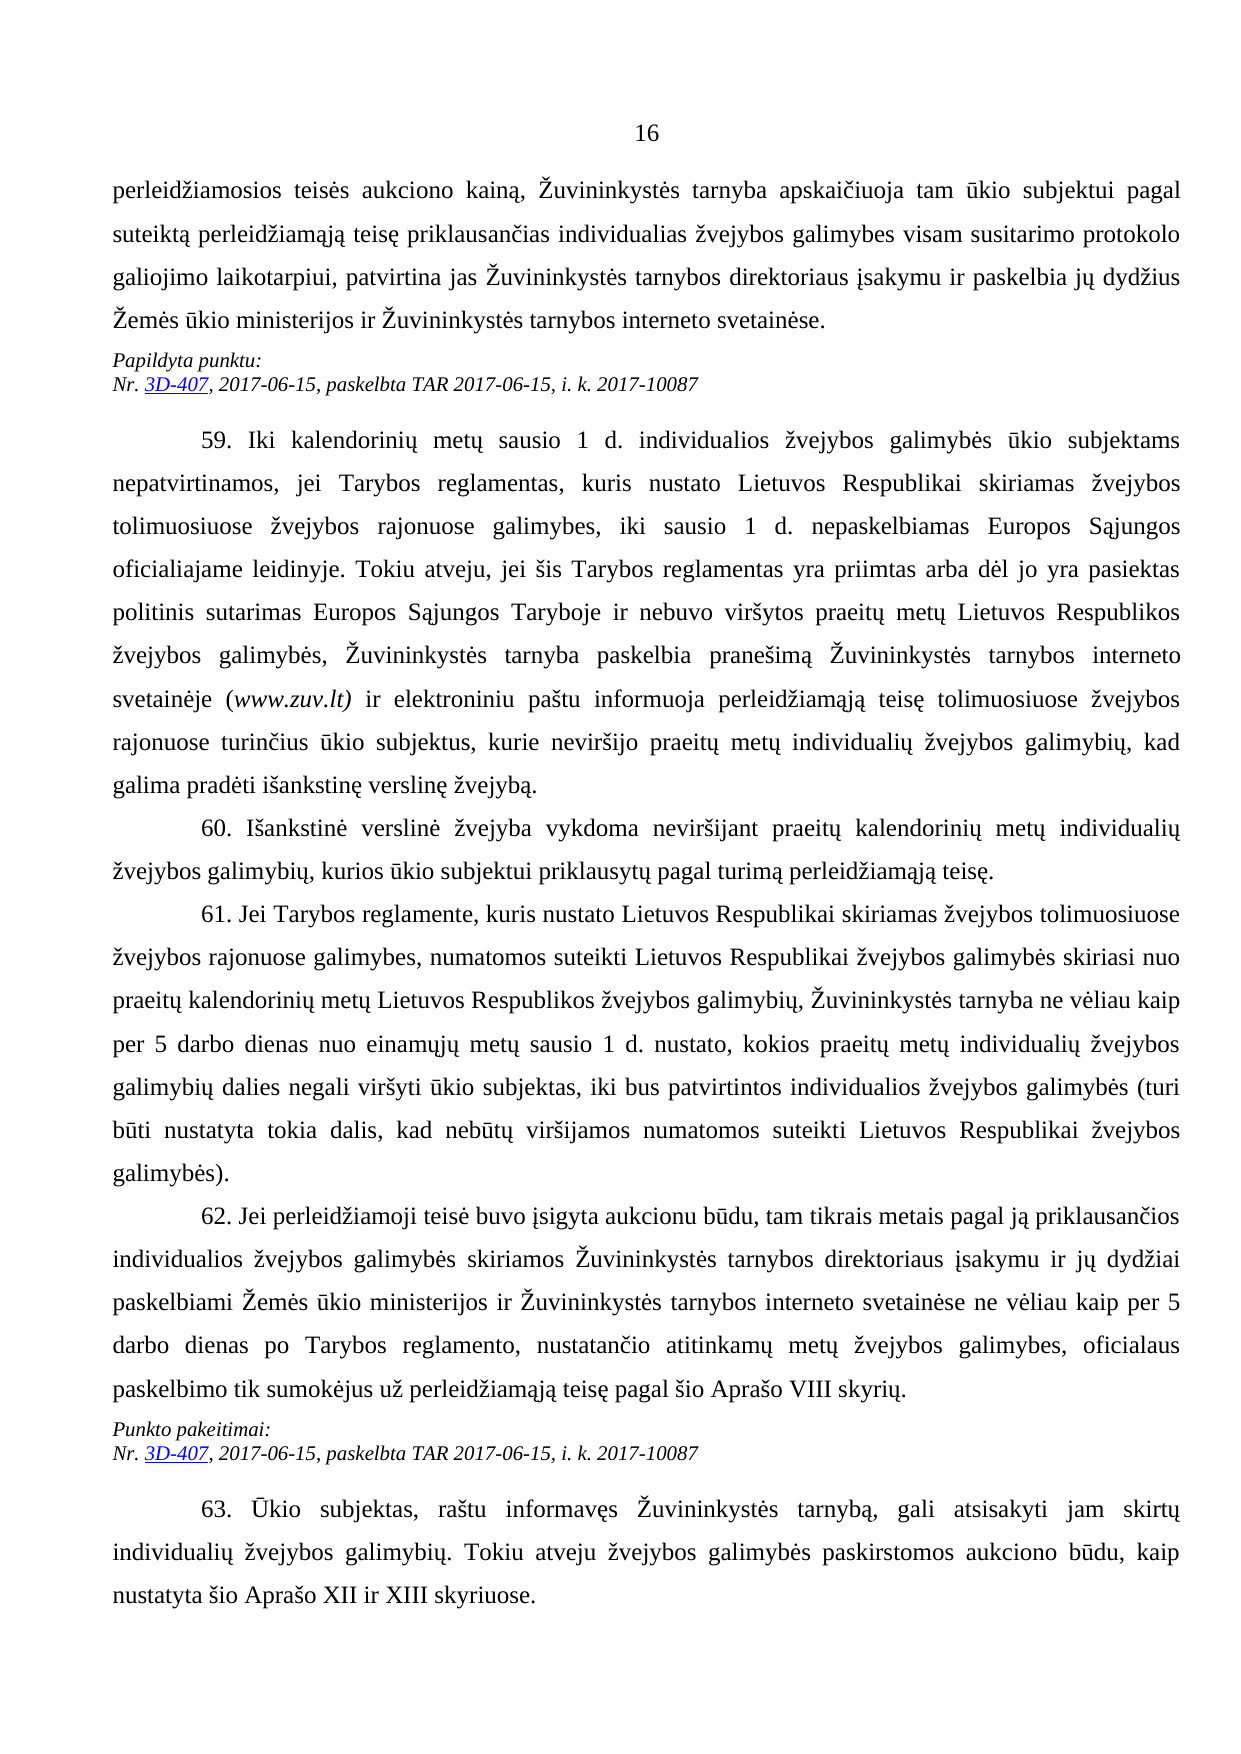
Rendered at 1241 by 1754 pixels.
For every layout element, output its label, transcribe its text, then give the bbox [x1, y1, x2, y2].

text 60. Išankstinė verslinė žvejyba vykdoma neviršijant praeitų kalendorinių metų individualių žvejybos galimybių, kurios ūkio subjektui priklausytų pagal turimą perleidžiamąją teisę. [112, 813, 1181, 885]
text 63. Ūkio subjektas, raštu informavęs Žuvininkystės tarnybą, gali atsisakyti jam skirtų individualių žvejybos galimybių. Tokiu atveju žvejybos galimybės paskirstomos aukciono būdu, kaip nustatyta šio Aprašo XII ir XIII skyriuose. [112, 1494, 1181, 1609]
text 62. Jei perleidžiamoji teisė buvo įsigyta aukcionu būdu, tam tikrais metais pagal ją priklausančios individualios žvejybos galimybės skiriamos Žuvininkystės tarnybos direktoriaus įsakymu ir jų dydžiai paskelbiami Žemės ūkio ministerijos ir Žuvininkystės tarnybos interneto svetainėse ne vėliau kaip per 5 darbo dienas po Tarybos reglamento, nustatančio atitinkamų metų žvejybos galimybes, oficialaus paskelbimo tik sumokėjus už perleidžiamąją teisę pagal šio Aprašo VIII skyrių. [112, 1201, 1181, 1402]
text perleidžiamosios teisės aukciono kainą, Žuvininkystės tarnyba apskaičiuoja tam ūkio subjektui pagal suteiktą perleidžiamąją teisę priklausančias individualias žvejybos galimybes visam susitarimo protokolo galiojimo laikotarpiui, patvirtina jas Žuvininkystės tarnybos direktoriaus įsakymu ir paskelbia jų dydžius Žemės ūkio ministerijos ir Žuvininkystės tarnybos interneto svetainėse. [112, 176, 1181, 334]
text 61. Jei Tarybos reglamente, kuris nustato Lietuvos Respublikai skiriamas žvejybos tolimuosiuose žvejybos rajonuose galimybes, numatomos suteikti Lietuvos Respublikai žvejybos galimybės skiriasi nuo praeitų kalendorinių metų Lietuvos Respublikos žvejybos galimybių, Žuvininkystės tarnyba ne vėliau kaip per 5 darbo dienas nuo einamųjų metų sausio 1 d. nustato, kokios praeitų metų individualių žvejybos galimybių dalies negali viršyti ūkio subjektas, iki bus patvirtintos individualios žvejybos galimybės (turi būti nustatyta tokia dalis, kad nebūtų viršijamos numatomos suteikti Lietuvos Respublikai žvejybos galimybės). [112, 899, 1181, 1187]
text Papildyta punktu: [112, 348, 1181, 372]
text Punkto pakeitimai: [112, 1417, 1181, 1441]
text 59. Iki kalendorinių metų sausio 1 d. individualios žvejybos galimybės ūkio subjektams nepatvirtinamos, jei Tarybos reglamentas, kuris nustato Lietuvos Respublikai skiriamas žvejybos tolimuosiuose žvejybos rajonuose galimybes, iki sausio 1 d. nepaskelbiamas Europos Sąjungos oficialiajame leidinyje. Tokiu atveju, jei šis Tarybos reglamentas yra priimtas arba dėl jo yra pasiektas politinis sutarimas Europos Sąjungos Taryboje ir nebuvo viršytos praeitų metų Lietuvos Respublikos žvejybos galimybės, Žuvininkystės tarnyba paskelbia pranešimą Žuvininkystės tarnybos interneto svetainėje (www.zuv.lt) ir elektroniniu paštu informuoja perleidžiamąją teisę tolimuosiuose žvejybos rajonuose turinčius ūkio subjektus, kurie neviršijo praeitų metų individualių žvejybos galimybių, kad galima pradėti išankstinę verslinę žvejybą. [112, 425, 1181, 799]
text Nr. 3D-407, 2017-06-15, paskelbta TAR 2017-06-15, i. k. 2017-10087 [112, 372, 1181, 396]
text Nr. 3D-407, 2017-06-15, paskelbta TAR 2017-06-15, i. k. 2017-10087 [112, 1441, 1181, 1465]
